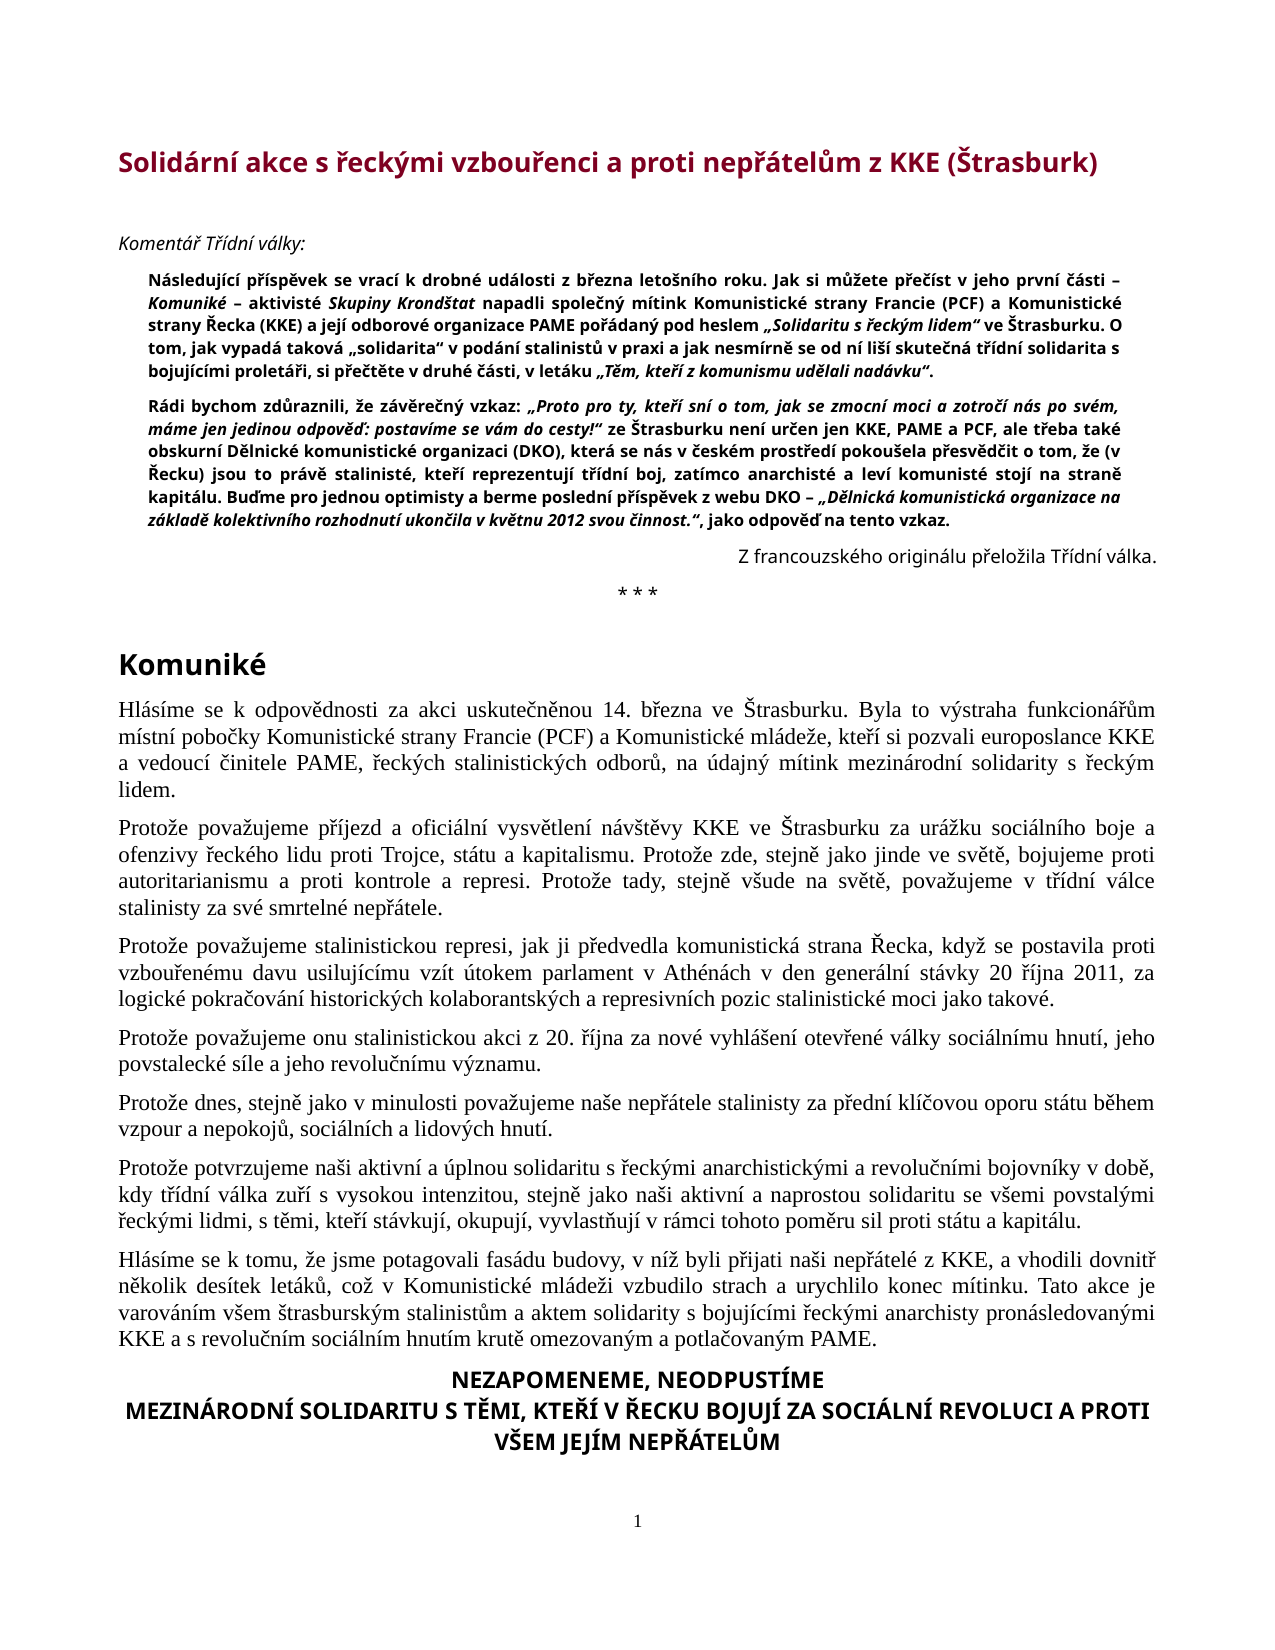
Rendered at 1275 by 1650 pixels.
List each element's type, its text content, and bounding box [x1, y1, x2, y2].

text Hlásíme se k odpovědnosti za akci uskutečněnou 14. března ve Štrasburku. Byla to výstraha funkcionářům místní pobočky Komunistické strany Francie (PCF) a Komunistické mládeže, kteří si pozvali europoslance KKE a vedoucí činitele PAME, řeckých stalinistických odborů, na údajný mítink mezinárodní solidarity s řeckým lidem. [118, 697, 1157, 802]
subtitle Solidární akce s řeckými vzbouřenci a proti nepřátelům z KKE (Štrasburk) [118, 143, 1157, 180]
text Protože považujeme příjezd a oficiální vysvětlení návštěvy KKE ve Štrasburku za urážku sociálního boje a ofenzivy řeckého lidu proti Trojce, státu a kapitalismu. Protože zde, stejně jako jinde ve světě, bojujeme proti autoritarianismu a proti kontrole a represi. Protože tady, stejně všude na světě, považujeme v třídní válce stalinisty za své smrtelné nepřátele. [118, 814, 1157, 920]
text Komentář Třídní války: [118, 231, 1157, 256]
subtitle Komuniké [118, 644, 1157, 684]
text Rádi bychom zdůraznili, že závěrečný vzkaz: „Proto pro ty, kteří sní o tom, jak se zmocní moci a zotročí nás po svém, máme jen jedinou odpověď: postavíme se vám do cesty!“ ze Štrasburku není určen jen KKE, PAME a PCF, ale třeba také obskurní Dělnické komunistické organizaci (DKO), která se nás v českém prostředí pokoušela přesvědčit o tom, že (v Řecku) jsou to právě stalinisté, kteří reprezentují třídní boj, zatímco anarchisté a leví komunisté stojí na straně kapitálu. Buďme pro jednou optimisty a berme poslední příspěvek z webu DKO – „Dělnická komunistická organizace na základě kolektivního rozhodnutí ukončila v květnu 2012 svou činnost.“, jako odpověď na tento vzkaz. [148, 394, 1122, 531]
text NEZAPOMENEME, NEODPUSTÍME MEZINÁRODNÍ SOLIDARITU S TĚMI, KTEŘÍ V ŘECKU BOJUJÍ ZA SOCIÁLNÍ REVOLUCI A PROTI VŠEM JEJÍM NEPŘÁTELŮM [118, 1364, 1157, 1458]
text Protože považujeme onu stalinistickou akci z 20. října za nové vyhlášení otevřené války sociálnímu hnutí, jeho povstalecké síle a jeho revolučnímu významu. [118, 1024, 1157, 1077]
text Protože dnes, stejně jako v minulosti považujeme naše nepřátele stalinisty za přední klíčovou oporu státu během vzpour a nepokojů, sociálních a lidových hnutí. [118, 1089, 1157, 1142]
text Z francouzského originálu přeložila Třídní válka. [118, 543, 1157, 569]
text Protože potvrzujeme naši aktivní a úplnou solidaritu s řeckými anarchistickými a revolučními bojovníky v době, kdy třídní válka zuří s vysokou intenzitou, stejně jako naši aktivní a naprostou solidaritu se všemi povstalými řeckými lidmi, s těmi, kteří stávkují, okupují, vyvlastňují v rámci tohoto poměru sil proti státu a kapitálu. [118, 1154, 1157, 1233]
text Hlásíme se k tomu, že jsme potagovali fasádu budovy, v níž byli přijati naši nepřátelé z KKE, a vhodili dovnitř několik desítek letáků, což v Komunistické mládeži vzbudilo strach a urychlilo konec mítinku. Tato akce je varováním všem štrasburským stalinistům a aktem solidarity s bojujícími řeckými anarchisty pronásledovanými KKE a s revolučním sociálním hnutím krutě omezovaným a potlačovaným PAME. [118, 1246, 1157, 1351]
text Následující příspěvek se vrací k drobné události z března letošního roku. Jak si můžete přečíst v jeho první části – Komuniké – aktivisté Skupiny Krondštat napadli společný mítink Komunistické strany Francie (PCF) a Komunistické strany Řecka (KKE) a její odborové organizace PAME pořádaný pod heslem „Solidaritu s řeckým lidem“ ve Štrasburku. O tom, jak vypadá taková „solidarita“ v podání stalinistů v praxi a jak nesmírně se od ní liší skutečná třídní solidarita s bojujícími proletáři, si přečtěte v druhé části, v letáku „Těm, kteří z komunismu udělali nadávku“. [148, 268, 1122, 382]
text * * * [118, 581, 1157, 607]
text Protože považujeme stalinistickou represi, jak ji předvedla komunistická strana Řecka, když se postavila proti vzbouřenému davu usilujícímu vzít útokem parlament v Athénách v den generální stávky 20 října 2011, za logické pokračování historických kolaborantských a represivních pozic stalinistické moci jako takové. [118, 932, 1157, 1011]
